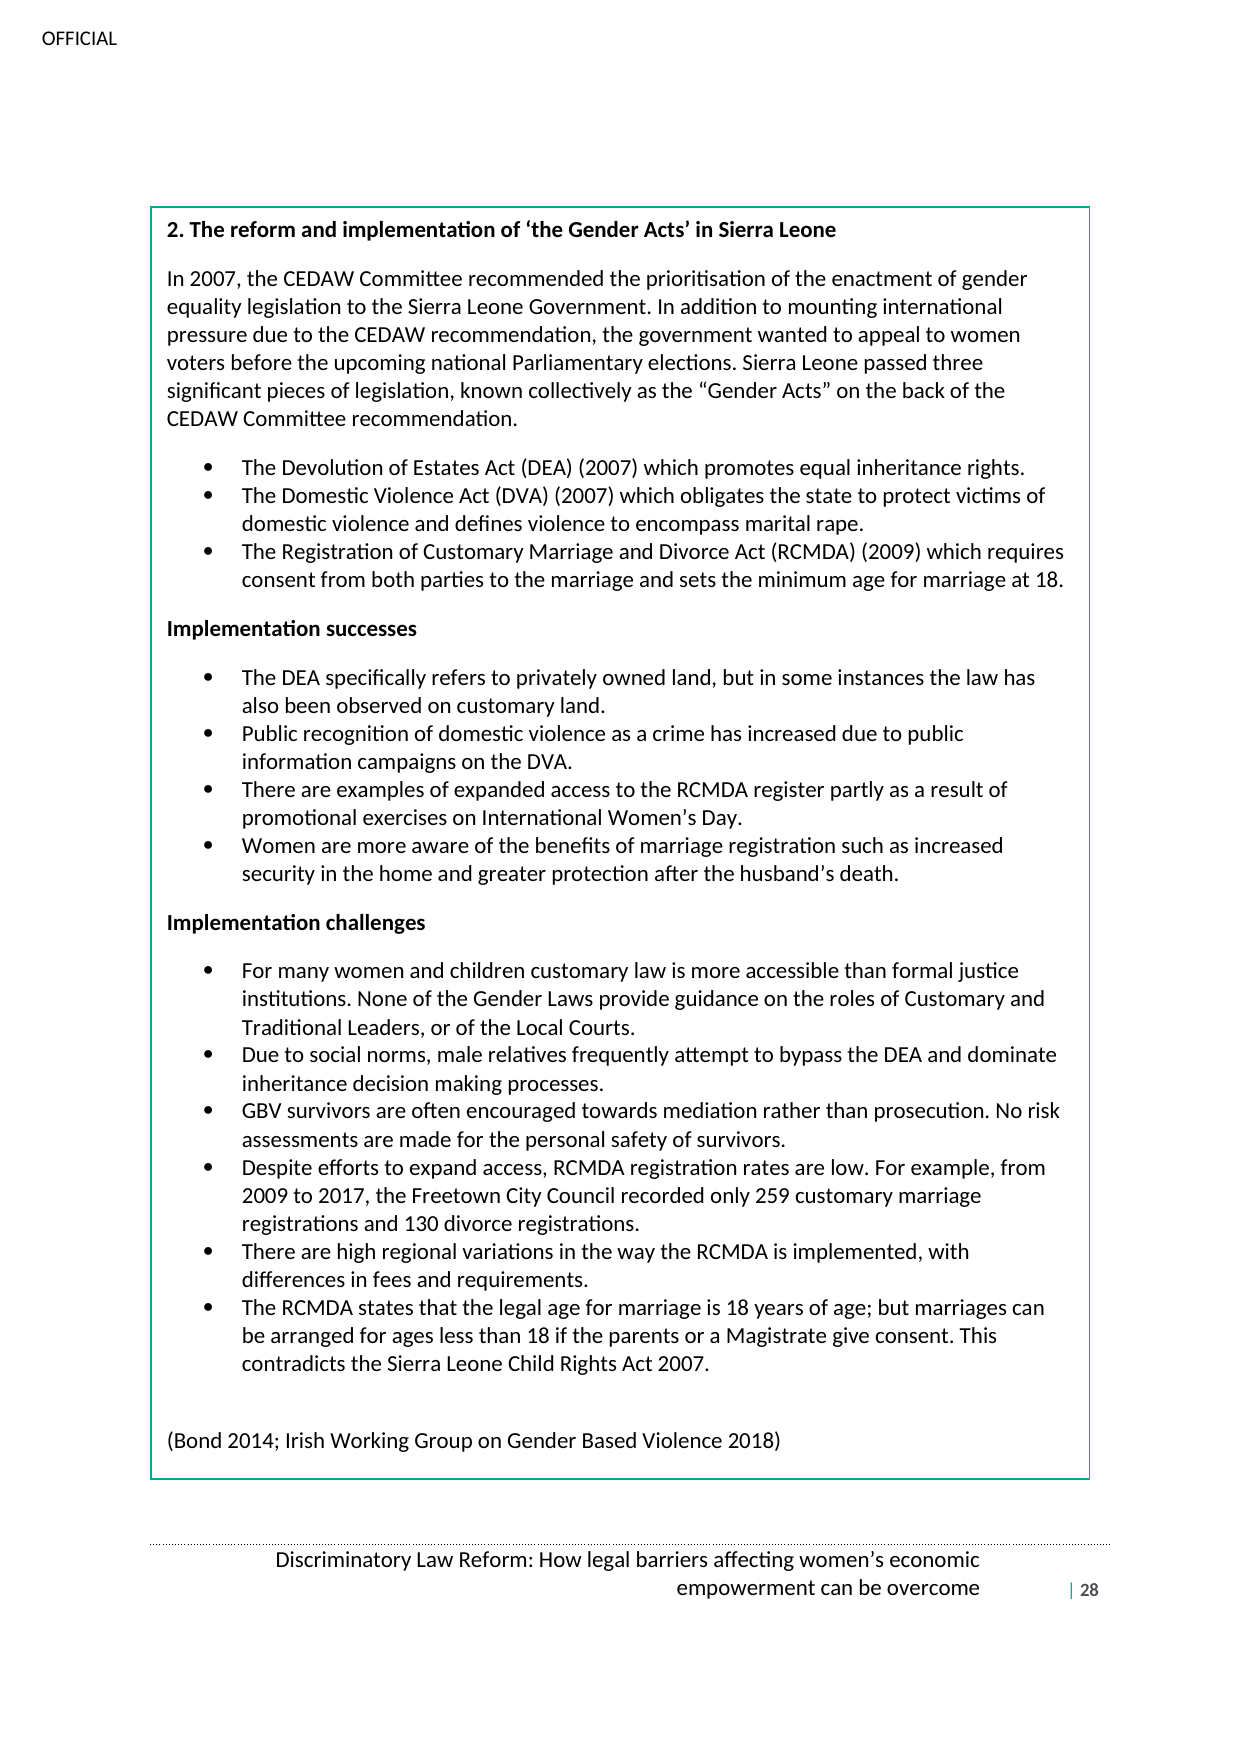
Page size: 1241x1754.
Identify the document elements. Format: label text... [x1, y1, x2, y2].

list GBV survivors are often encouraged towards mediation rather than prosecution. No risk assessments are made for the personal safety of survivors. [204, 1097, 1074, 1153]
list Despite efforts to expand access, RCMDA registration rates are low. For example, from 2009 to 2017, the Freetown City Council recorded only 259 customary marriage registrations and 130 divorce registrations. [204, 1153, 1074, 1237]
list The Devolution of Estates Act (DEA) (2007) which promotes equal inheritance rights. [204, 453, 1074, 481]
text In 2007, the CEDAW Committee recommended the prioritisation of the enactment of gender equality legislation to the Sierra Leone Government. In addition to mounting international pressure due to the CEDAW recommendation, the government wanted to appeal to women voters before the upcoming national Parliamentary elections. Sierra Leone passed three significant pieces of legislation, known collectively as the “Gender Acts” on the back of the CEDAW Committee recommendation. [167, 264, 1074, 432]
list The Domestic Violence Act (DVA) (2007) which obligates the state to protect victims of domestic violence and defines violence to encompass marital rape. [204, 481, 1074, 537]
text (Bond 2014; Irish Working Group on Gender Based Violence 2018) [167, 1426, 1074, 1454]
list The RCMDA states that the legal age for marriage is 18 years of age; but marriages can be arranged for ages less than 18 if the parents or a Magistrate give consent. This contradicts the Sierra Leone Child Rights Act 2007. [204, 1293, 1074, 1405]
text Implementation challenges [167, 908, 1074, 936]
list Public recognition of domestic violence as a crime has increased due to public information campaigns on the DVA. [204, 719, 1074, 775]
list Women are more aware of the benefits of marriage registration such as increased security in the home and greater protection after the husband’s death. [204, 831, 1074, 887]
list There are high regional variations in the way the RCMDA is implemented, with differences in fees and requirements. [204, 1237, 1074, 1293]
text Implementation successes [167, 614, 1074, 642]
text 2. The reform and implementation of ‘the Gender Acts’ in Sierra Leone [167, 215, 1074, 243]
list Due to social norms, male relatives frequently attempt to bypass the DEA and dominate inheritance decision making processes. [204, 1041, 1074, 1097]
list There are examples of expanded access to the RCMDA register partly as a result of promotional exercises on International Women’s Day. [204, 775, 1074, 831]
list The DEA specifically refers to privately owned land, but in some instances the law has also been observed on customary land. [204, 663, 1074, 719]
list The Registration of Customary Marriage and Divorce Act (RCMDA) (2009) which requires consent from both parties to the marriage and sets the minimum age for marriage at 18. [204, 537, 1074, 593]
list For many women and children customary law is more accessible than formal justice institutions. None of the Gender Laws provide guidance on the roles of Customary and Traditional Leaders, or of the Local Courts. [204, 957, 1074, 1041]
